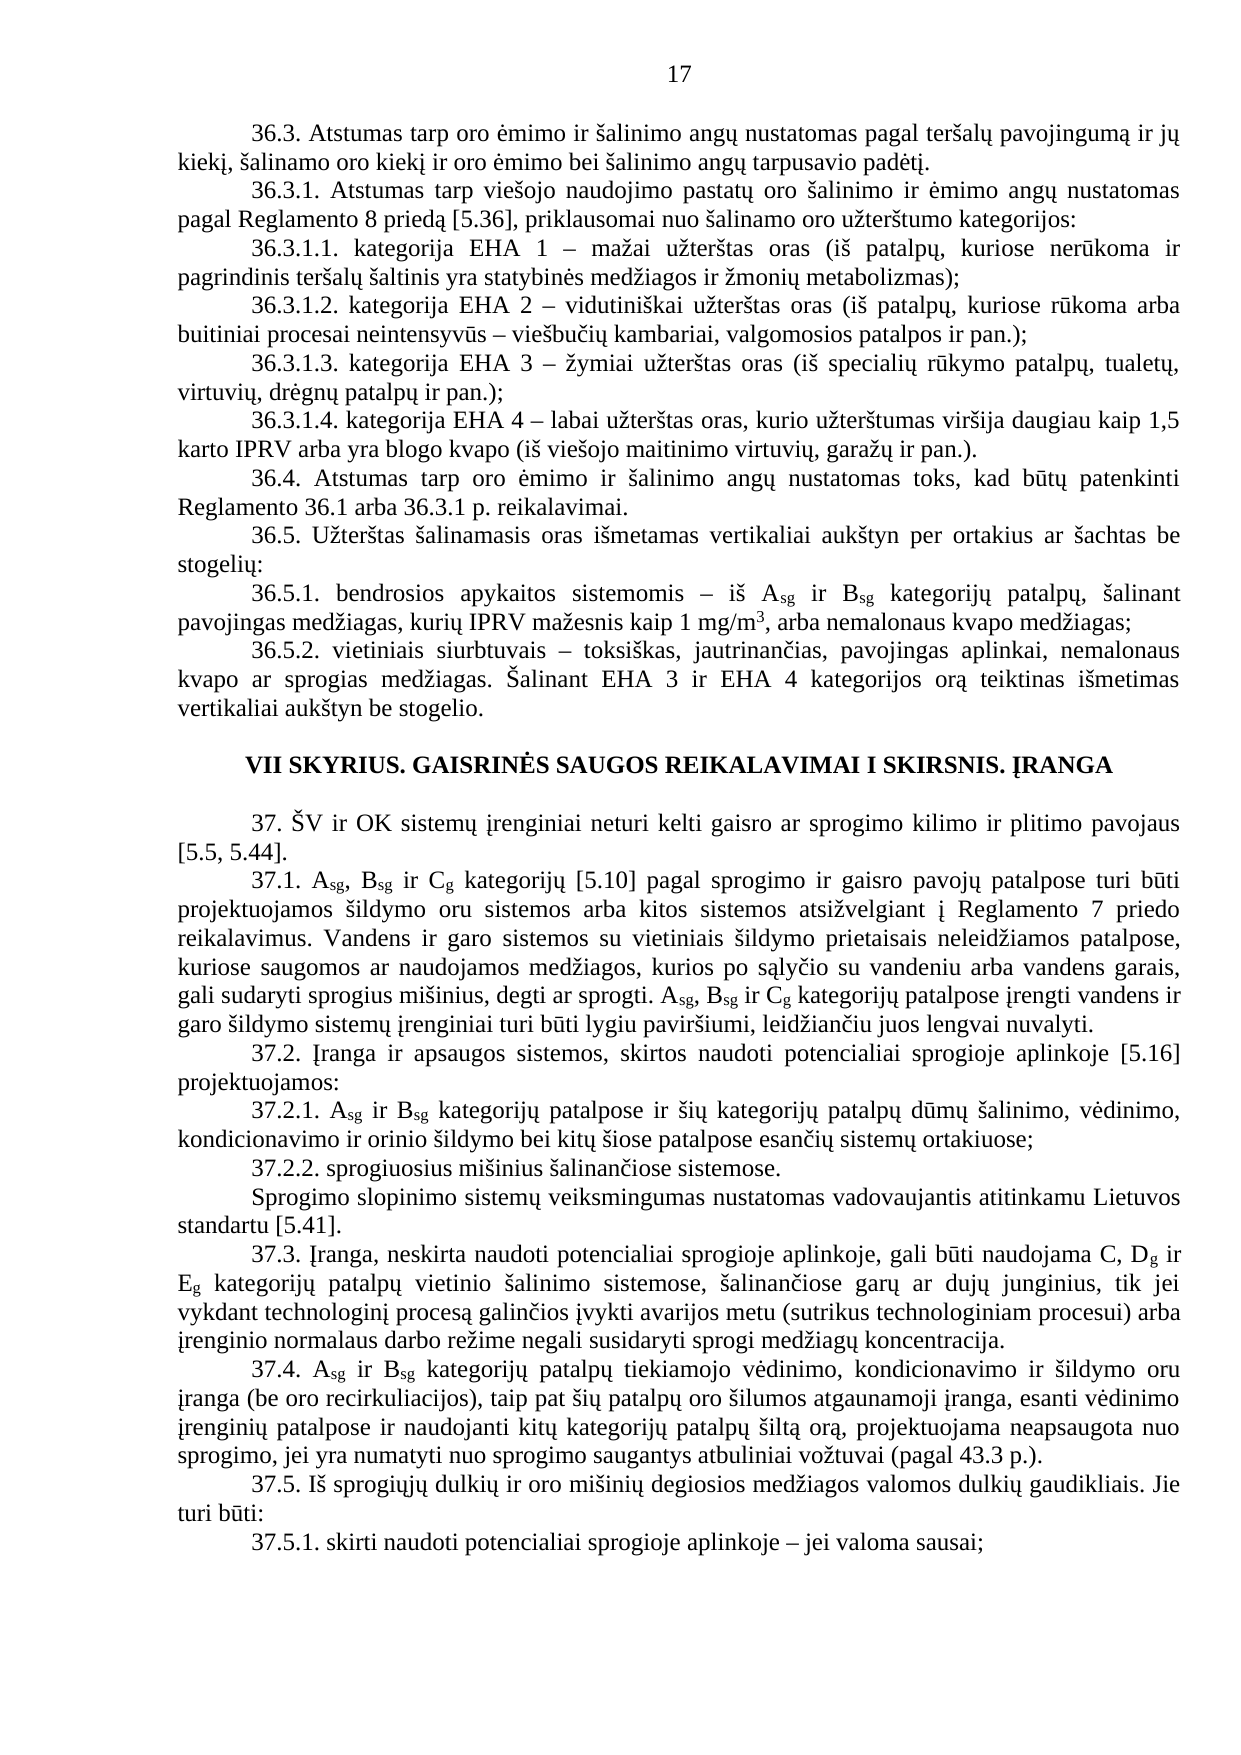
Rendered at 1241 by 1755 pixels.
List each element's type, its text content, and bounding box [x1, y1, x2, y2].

text 36.3.1.1. kategorija EHA 1 – mažai užterštas oras (iš patalpų, kuriose nerūkoma ir pagrindinis teršalų šaltinis yra statybinės medžiagos ir žmonių metabolizmas); [177, 233, 1181, 291]
text 36.5.2. vietiniais siurbtuvais – toksiškas, jautrinančias, pavojingas aplinkai, nemalonaus kvapo ar sprogias medžiagas. Šalinant EHA 3 ir EHA 4 kategorijos orą teiktinas išmetimas vertikaliai aukštyn be stogelio. [177, 636, 1181, 722]
text 36.3.1.4. kategorija EHA 4 – labai užterštas oras, kurio užterštumas viršija daugiau kaip 1,5 karto IPRV arba yra blogo kvapo (iš viešojo maitinimo virtuvių, garažų ir pan.). [177, 406, 1181, 463]
text 36.3.1. Atstumas tarp viešojo naudojimo pastatų oro šalinimo ir ėmimo angų nustatomas pagal Reglamento 8 priedą [5.36], priklausomai nuo šalinamo oro užterštumo kategorijos: [177, 176, 1181, 233]
text Sprogimo slopinimo sistemų veiksmingumas nustatomas vadovaujantis atitinkamu Lietuvos standartu [5.41]. [177, 1182, 1181, 1239]
text VII SKYRIUS. GAISRINĖS SAUGOS REIKALAVIMAI I SKIRSNIS. ĮRANGA [177, 751, 1181, 779]
text 37.2.2. sprogiuosius mišinius šalinančiose sistemose. [177, 1153, 1181, 1182]
text 36.5.1. bendrosios apykaitos sistemomis – iš Asg ir Bsg kategorijų patalpų, šalinant pavojingas medžiagas, kurių IPRV mažesnis kaip 1 mg/m3, arba nemalonaus kvapo medžiagas; [177, 578, 1181, 636]
text 37.2.1. Asg ir Bsg kategorijų patalpose ir šių kategorijų patalpų dūmų šalinimo, vėdinimo, kondicionavimo ir orinio šildymo bei kitų šiose patalpose esančių sistemų ortakiuose; [177, 1096, 1181, 1153]
text 37.1. Asg, Bsg ir Cg kategorijų [5.10] pagal sprogimo ir gaisro pavojų patalpose turi būti projektuojamos šildymo oru sistemos arba kitos sistemos atsižvelgiant į Reglamento 7 priedo reikalavimus. Vandens ir garo sistemos su vietiniais šildymo prietaisais neleidžiamos patalpose, kuriose saugomos ar naudojamos medžiagos, kurios po sąlyčio su vandeniu arba vandens garais, gali sudaryti sprogius mišinius, degti ar sprogti. Asg, Bsg ir Cg kategorijų patalpose įrengti vandens ir garo šildymo sistemų įrenginiai turi būti lygiu paviršiumi, leidžiančiu juos lengvai nuvalyti. [177, 866, 1181, 1038]
text 36.3. Atstumas tarp oro ėmimo ir šalinimo angų nustatomas pagal teršalų pavojingumą ir jų kiekį, šalinamo oro kiekį ir oro ėmimo bei šalinimo angų tarpusavio padėtį. [177, 118, 1181, 176]
text 36.3.1.2. kategorija EHA 2 – vidutiniškai užterštas oras (iš patalpų, kuriose rūkoma arba buitiniai procesai neintensyvūs – viešbučių kambariai, valgomosios patalpos ir pan.); [177, 291, 1181, 348]
text 37.5.1. skirti naudoti potencialiai sprogioje aplinkoje – jei valoma sausai; [177, 1527, 1181, 1556]
text 36.3.1.3. kategorija EHA 3 – žymiai užterštas oras (iš specialių rūkymo patalpų, tualetų, virtuvių, drėgnų patalpų ir pan.); [177, 348, 1181, 406]
text 37.5. Iš sprogiųjų dulkių ir oro mišinių degiosios medžiagos valomos dulkių gaudikliais. Jie turi būti: [177, 1469, 1181, 1527]
text 36.5. Užterštas šalinamasis oras išmetamas vertikaliai aukštyn per ortakius ar šachtas be stogelių: [177, 521, 1181, 578]
text 37.2. Įranga ir apsaugos sistemos, skirtos naudoti potencialiai sprogioje aplinkoje [5.16] projektuojamos: [177, 1038, 1181, 1096]
text 37. ŠV ir OK sistemų įrenginiai neturi kelti gaisro ar sprogimo kilimo ir plitimo pavojaus [5.5, 5.44]. [177, 808, 1181, 866]
text 37.4. Asg ir Bsg kategorijų patalpų tiekiamojo vėdinimo, kondicionavimo ir šildymo oru įranga (be oro recirkuliacijos), taip pat šių patalpų oro šilumos atgaunamoji įranga, esanti vėdinimo įrenginių patalpose ir naudojanti kitų kategorijų patalpų šiltą orą, projektuojama neapsaugota nuo sprogimo, jei yra numatyti nuo sprogimo saugantys atbuliniai vožtuvai (pagal 43.3 p.). [177, 1354, 1181, 1469]
text 37.3. Įranga, neskirta naudoti potencialiai sprogioje aplinkoje, gali būti naudojama C, Dg ir Eg kategorijų patalpų vietinio šalinimo sistemose, šalinančiose garų ar dujų junginius, tik jei vykdant technologinį procesą galinčios įvykti avarijos metu (sutrikus technologiniam procesui) arba įrenginio normalaus darbo režime negali susidaryti sprogi medžiagų koncentracija. [177, 1239, 1181, 1354]
text 36.4. Atstumas tarp oro ėmimo ir šalinimo angų nustatomas toks, kad būtų patenkinti Reglamento 36.1 arba 36.3.1 p. reikalavimai. [177, 463, 1181, 521]
